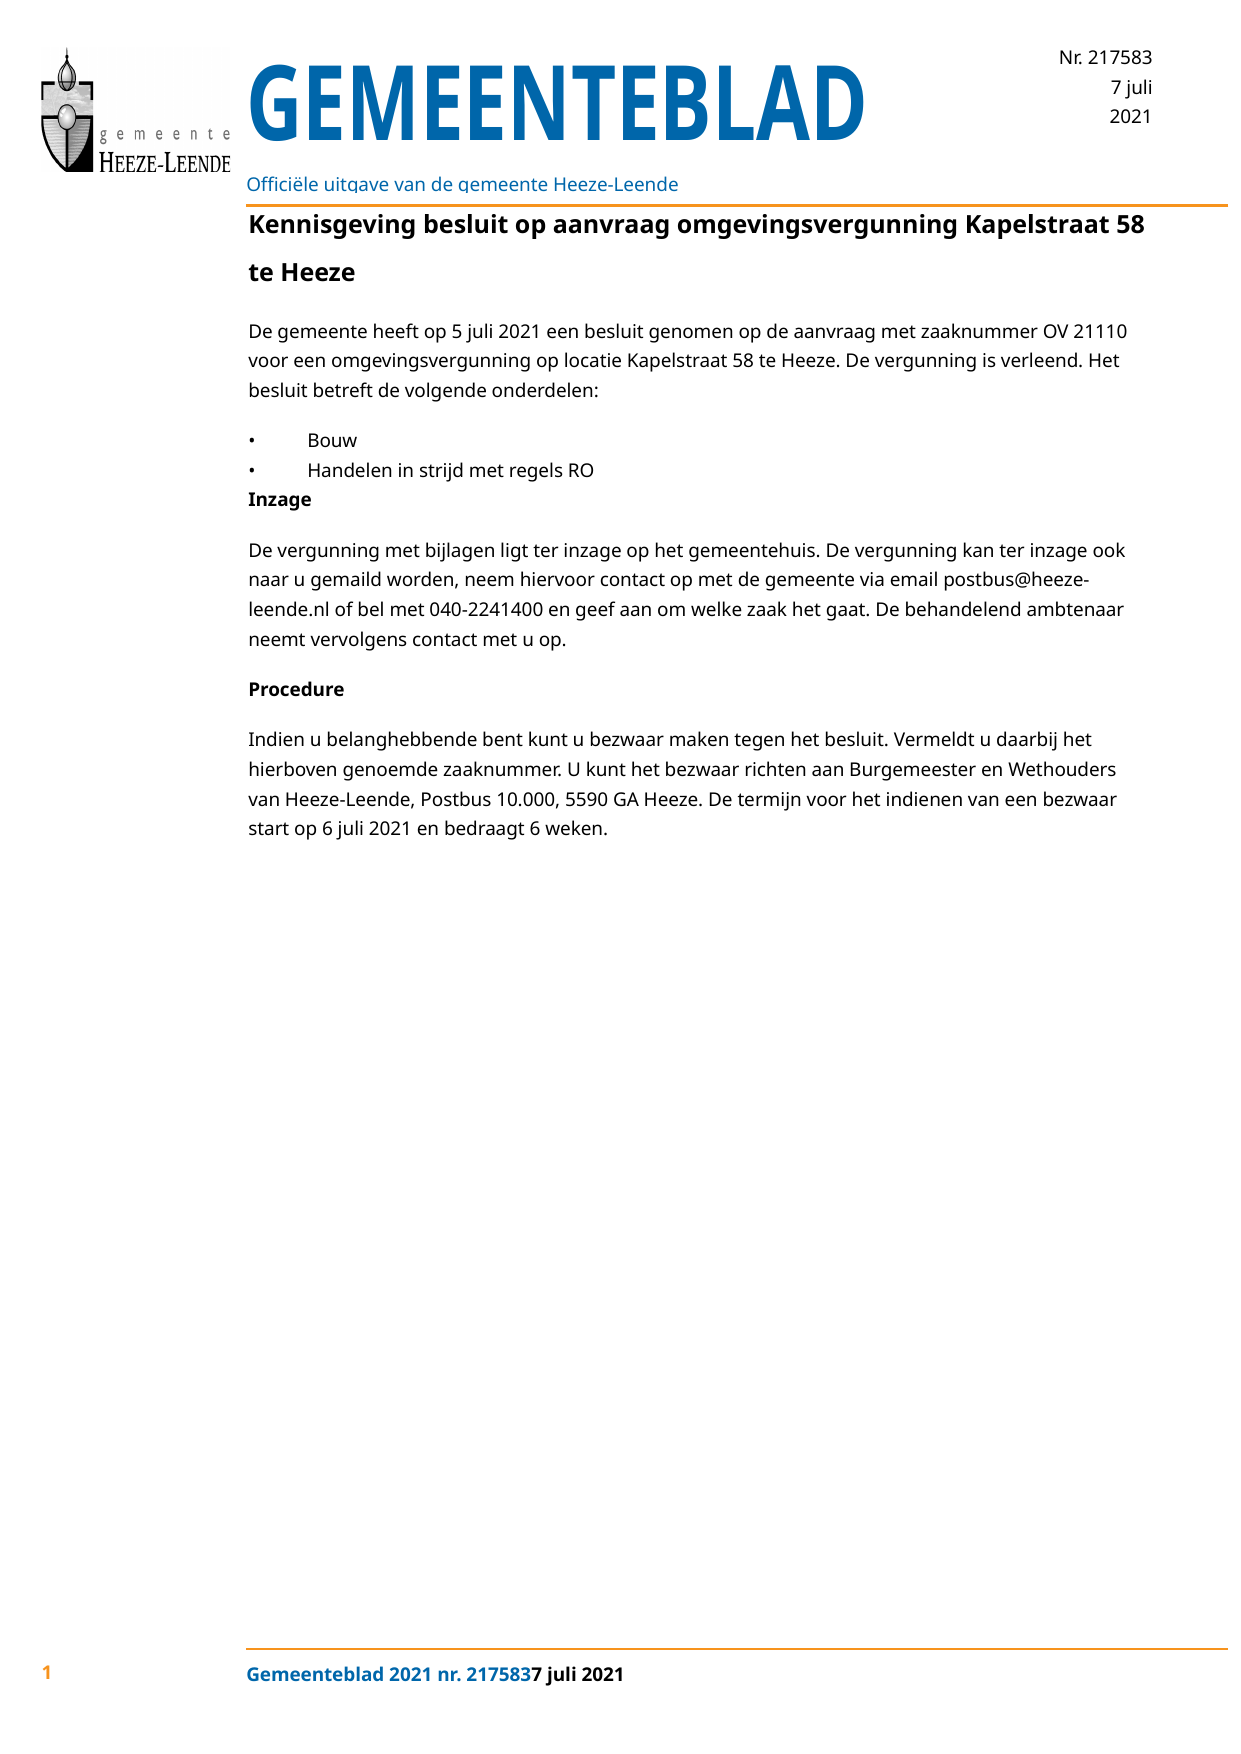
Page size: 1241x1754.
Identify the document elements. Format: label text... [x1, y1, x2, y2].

list Bouw [248, 427, 1152, 453]
text Inzage [248, 487, 1152, 512]
list Handelen in strijd met regels RO [248, 457, 1152, 483]
text Procedure [248, 676, 1152, 702]
text Indien u belanghebbende bent kunt u bezwaar maken tegen het besluit. Vermeldt u daarbij het hierboven genoemde zaaknummer. U kunt het bezwaar richten aan Burgemeester en Wethouders van Heeze-Leende, Postbus 10.000, 5590 GA Heeze. De termijn voor het indienen van een bezwaar start op 6 juli 2021 en bedraagt 6 weken. [248, 727, 1152, 841]
picture [41, 47, 231, 172]
text Kennisgeving besluit op aanvraag omgevingsvergunning Kapelstraat 58 te Heeze [248, 207, 1152, 288]
text De gemeente heeft op 5 juli 2021 een besluit genomen op de aanvraag met zaaknummer OV 21110 voor een omgevingsvergunning op locatie Kapelstraat 58 te Heeze. De vergunning is verleend. Het besluit betreft de volgende onderdelen: [248, 318, 1152, 403]
text De vergunning met bijlagen ligt ter inzage op het gemeentehuis. De vergunning kan ter inzage ook naar u gemaild worden, neem hiervoor contact op met de gemeente via email postbus@heeze-leende.nl of bel met 040-2241400 en geef aan om welke zaak het gaat. De behandelend ambtenaar neemt vervolgens contact met u op. [248, 537, 1152, 652]
